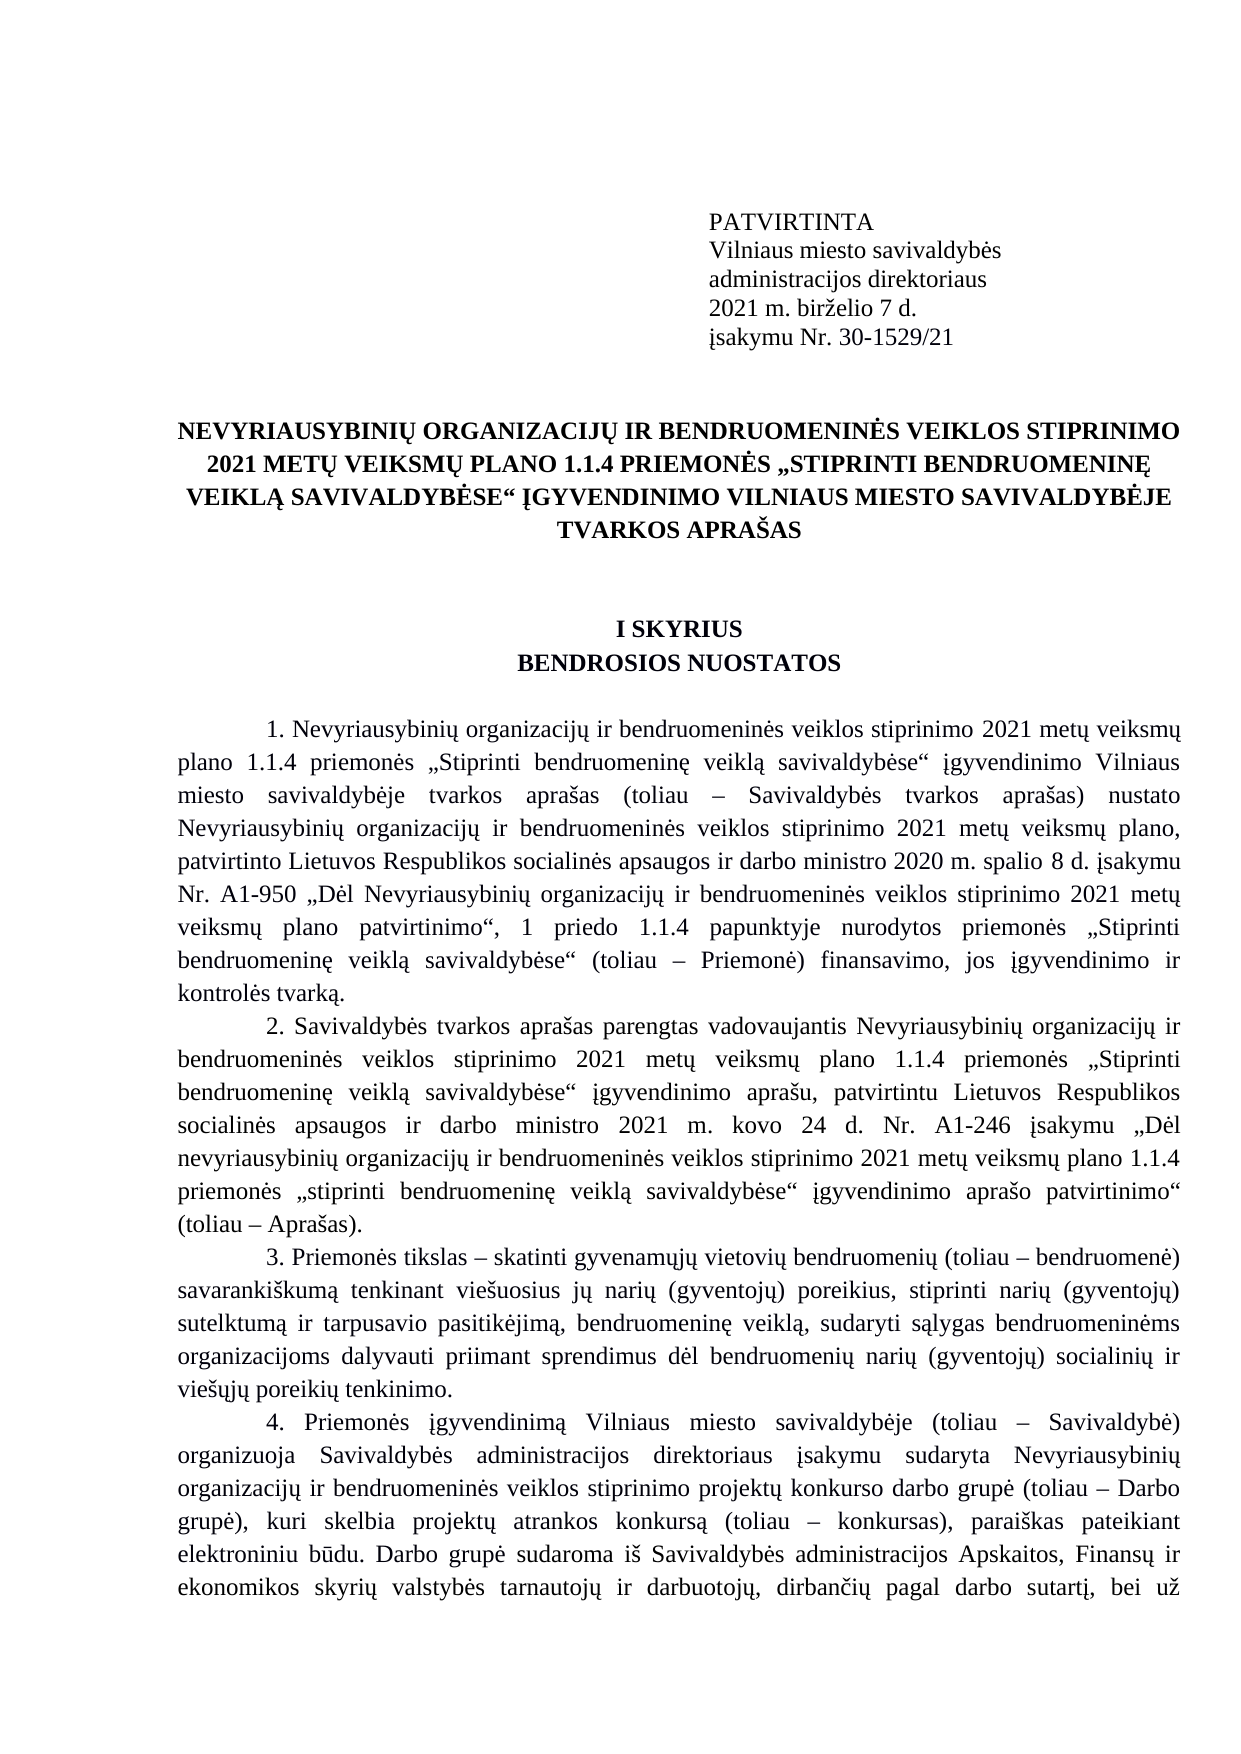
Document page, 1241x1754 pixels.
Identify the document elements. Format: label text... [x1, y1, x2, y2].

text įsakymu Nr. 30-1529/21 [177, 322, 1181, 350]
text 4. Priemonės įgyvendinimą Vilniaus miesto savivaldybėje (toliau – Savivaldybė) organizuoja Savivaldybės administracijos direktoriaus įsakymu sudaryta Nevyriausybinių organizacijų ir bendruomeninės veiklos stiprinimo projektų konkurso darbo grupė (toliau – Darbo grupė), kuri skelbia projektų atrankos konkursą (toliau – konkursas), paraiškas pateikiant elektroniniu būdu. Darbo grupė sudaroma iš Savivaldybės administracijos Apskaitos, Finansų ir ekonomikos skyrių valstybės tarnautojų ir darbuotojų, dirbančių pagal darbo sutartį, bei už [177, 1407, 1181, 1601]
text Bendrosios nuostatos [177, 648, 1181, 676]
text Vilniaus miesto savivaldybės [177, 235, 1181, 264]
text PATVIRTINTA [177, 207, 1181, 235]
text 1. Nevyriausybinių organizacijų ir bendruomeninės veiklos stiprinimo 2021 metų veiksmų plano 1.1.4 priemonės „Stiprinti bendruomeninę veiklą savivaldybėse“ įgyvendinimo Vilniaus miesto savivaldybėje tvarkos aprašas (toliau – Savivaldybės tvarkos aprašas) nustato Nevyriausybinių organizacijų ir bendruomeninės veiklos stiprinimo 2021 metų veiksmų plano, patvirtinto Lietuvos Respublikos socialinės apsaugos ir darbo ministro 2020 m. spalio 8 d. įsakymu Nr. A1-950 „Dėl Nevyriausybinių organizacijų ir bendruomeninės veiklos stiprinimo 2021 metų veiksmų plano patvirtinimo“, 1 priedo 1.1.4 papunktyje nurodytos priemonės „Stiprinti bendruomeninę veiklą savivaldybėse“ (toliau – Priemonė) finansavimo, jos įgyvendinimo ir kontrolės tvarką. [177, 714, 1181, 1007]
text I SKYRIUS [177, 614, 1181, 643]
text 3. Priemonės tikslas – skatinti gyvenamųjų vietovių bendruomenių (toliau – bendruomenė) savarankiškumą tenkinant viešuosius jų narių (gyventojų) poreikius, stiprinti narių (gyventojų) sutelktumą ir tarpusavio pasitikėjimą, bendruomeninę veiklą, sudaryti sąlygas bendruomeninėms organizacijoms dalyvauti priimant sprendimus dėl bendruomenių narių (gyventojų) socialinių ir viešųjų poreikių tenkinimo. [177, 1242, 1181, 1403]
text 2021 m. birželio 7 d. [177, 293, 1181, 322]
text 2. Savivaldybės tvarkos aprašas parengtas vadovaujantis Nevyriausybinių organizacijų ir bendruomeninės veiklos stiprinimo 2021 metų veiksmų plano 1.1.4 priemonės „Stiprinti bendruomeninę veiklą savivaldybėse“ įgyvendinimo aprašu, patvirtintu Lietuvos Respublikos socialinės apsaugos ir darbo ministro 2021 m. kovo 24 d. Nr. A1-246 įsakymu „Dėl nevyriausybinių organizacijų ir bendruomeninės veiklos stiprinimo 2021 metų veiksmų plano 1.1.4 priemonės „stiprinti bendruomeninę veiklą savivaldybėse“ įgyvendinimo aprašo patvirtinimo“ (toliau – Aprašas). [177, 1011, 1181, 1238]
text NEVYRIAUSYBINIŲ ORGANIZACIJŲ IR BENDRUOMENINĖS VEIKLOS STIPRINIMO 2021 METŲ VEIKSMŲ PLANO 1.1.4 PRIEMONĖS „STIPRINTI BENDRUOMENINĘ VEIKLĄ SAVIVALDYBĖSE“ ĮGYVENDINIMO VILNIAUS MIESTO SAVIVALDYBĖJE TVARKOS APRAŠAS [177, 416, 1181, 544]
text administracijos direktoriaus [177, 264, 1181, 293]
